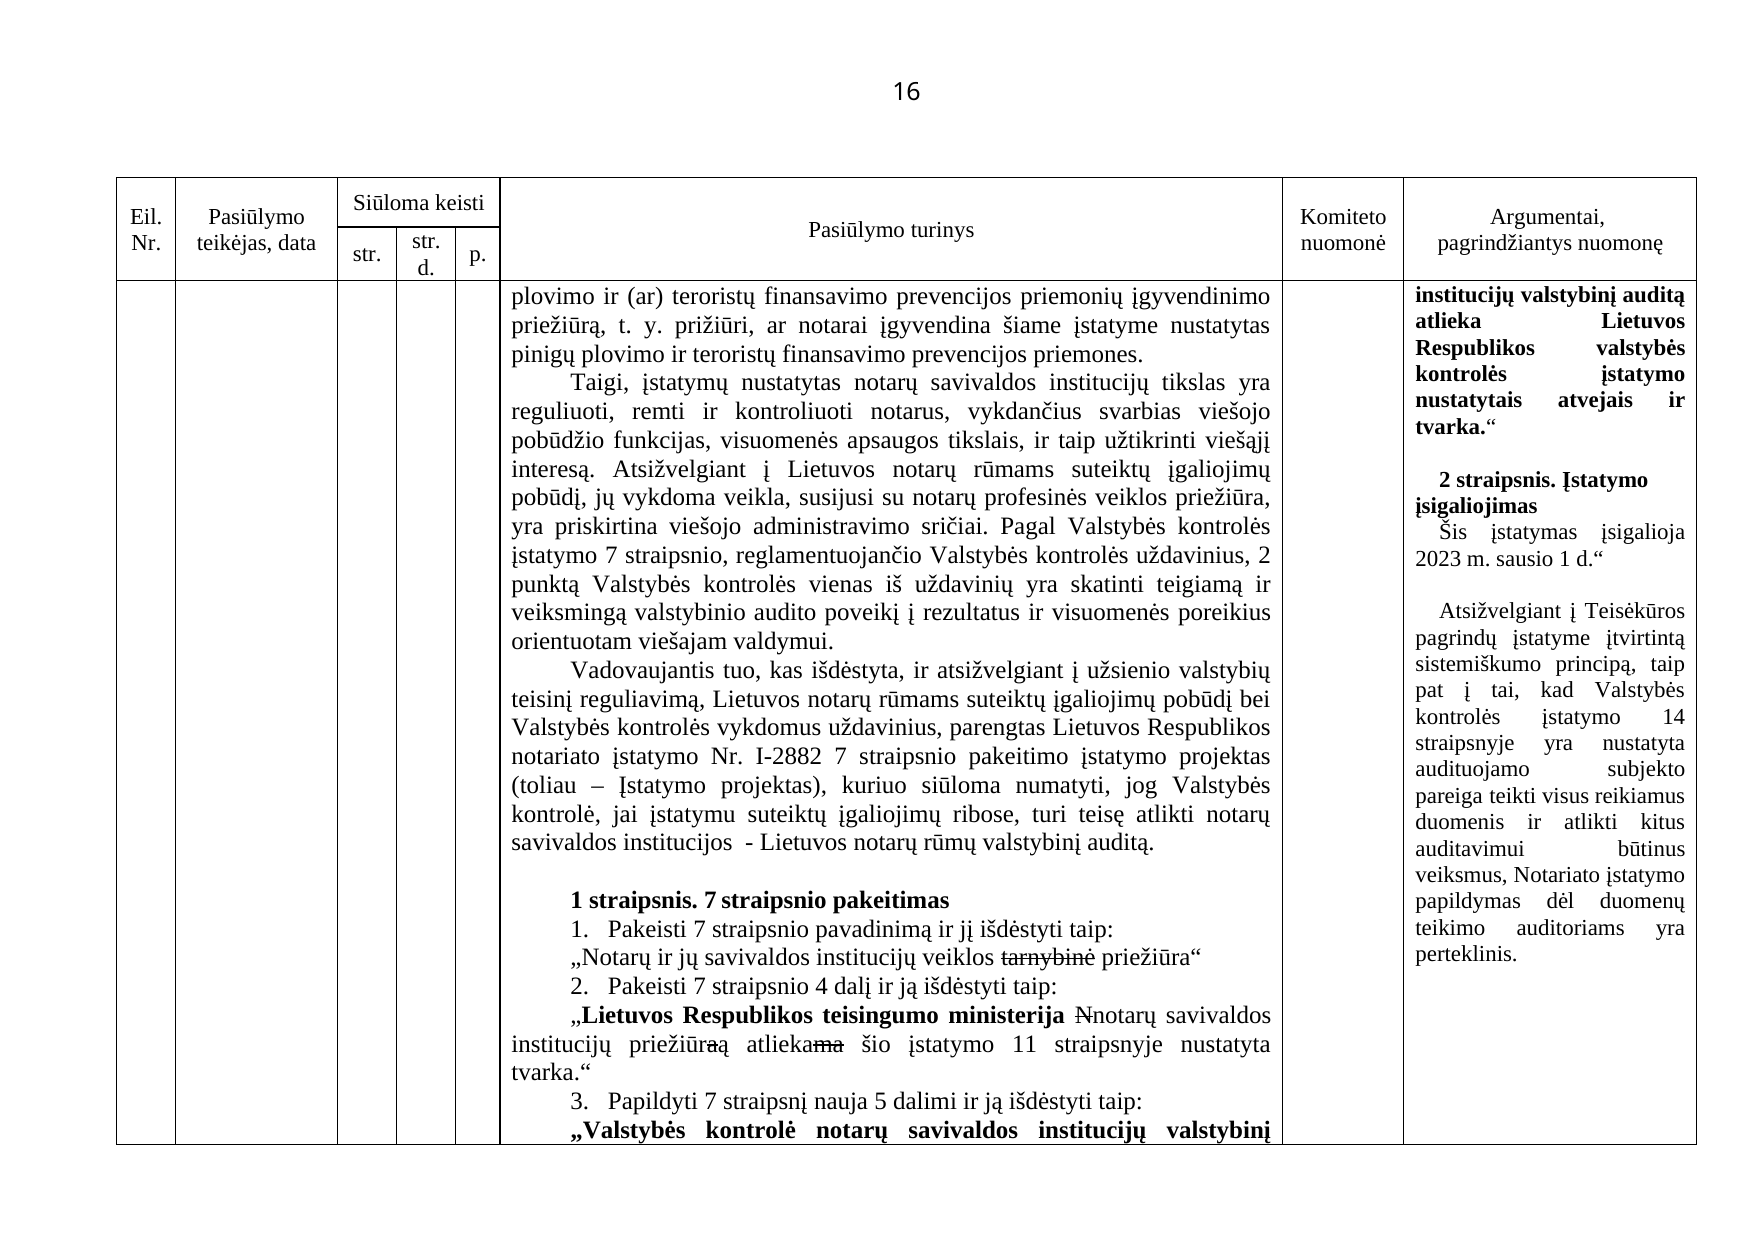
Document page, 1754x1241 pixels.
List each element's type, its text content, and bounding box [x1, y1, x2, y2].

table_cell [176, 281, 337, 1144]
table_cell str. [338, 228, 396, 280]
table_cell p. [456, 228, 499, 280]
table_cell Įstatymo projektą siūloma išdėstyti taip: 1 straipsnis. 7 straipsnio pakeitimas Pakeisti 7 straipsnį ir jį išdėstyti taip: „7 straipsnis. Notarų ir jų savivaldos institucijų veiklos tarnybinė priežiūra Notarų ir jų savivaldos institucijų veiklos tarnybinę priežiūrą atlieka Lietuvos Respublikos teisingumo ministro paskirti asmenys. Lietuvos Respublikos teisingumo ministerija analizuoja notarinių veiksmų ir notarų pajamų už atliktus notarinius veiksmus statistiką bei atlieka šiame straipsnyje šio straipsnio 2 dalyje numatytą notarų veiklos priežiūrą. Notarų veiklos priežiūra atliekama Lietuvos Respublikos teisingumo ministro nustatyta tvarka. Lietuvos Respublikos teisingumo ministro paskirti asmenys kontroliuoja, kaip Kaip notarai laikosi notarų biurams ir notarų darbo laikui keliamų reikalavimų, organizuoja asmenų priėmimą, laikosi notarinio registro, tvirtinamųjų įrašų ir notarinių liudijimų formų pildymo taisyklių, parengia, tvarko, saugo ir naudoja savo veikloje sudarytus dokumentus, laikosi kitų Lietuvos Respublikos teisingumo ministro patvirtintais teisės aktais nustatytų notaro profesinės veiklos reikalavimų pagal kompetenciją Lietuvos Respublikos teisingumo ministro nustatyta tvarka kontroliuoja Lietuvos Respublikos teisingumo ministerija ir Notarų rūmai. Į notarų veiklos priežiūrą neįeina notarų atliekamų notarinių veiksmų teisėtumo priežiūra. Lietuvos Respublikos teisingumo ministro paskirti asmenys Lietuvos Respublikos teisingumo ministerija ir Notarų rūmai, atlikdami notarų veiklos tarnybinę priežiūrą, turi teisę reikalauti iš notarų pasiaiškinti dėl pažeidimų ir trūkumų, susijusių su šio straipsnio 2 dalyje nurodyta notaro profesine veikla. Lietuvos Respublikos teisingumo ministerija Nnotarų savivaldos institucijų priežiūra priežiūrą atliekama šio įstatymo 11 straipsnyje nustatyta tvarka. Valstybės kontrolė notarų savivaldos institucijų valstybinį auditą atlieka Lietuvos Respublikos valstybės kontrolės įstatymo nustatytais atvejais ir tvarka.“ 2 straipsnis. Įstatymo įsigaliojimas Šis įstatymas įsigalioja 2023 m. sausio 1 d.“ Atsižvelgiant į Teisėkūros pagrindų įstatyme įtvirtintą sistemiškumo principą, taip pat į tai, kad Valstybės kontrolės įstatymo 14 straipsnyje yra nustatyta audituojamo subjekto pareiga teikti visus reikiamus duomenis ir atlikti kitus auditavimui būtinus veiksmus, Notariato įstatymo papildymas dėl duomenų teikimo auditoriams yra perteklinis. [1404, 281, 1696, 1144]
table_header Pasiūlymo teikėjas, data [176, 178, 337, 280]
table_header Argumentai, pagrindžiantys nuomonę [1404, 178, 1696, 280]
table_header Komiteto nuomonė [1283, 178, 1403, 280]
table_cell [117, 281, 175, 1144]
table_cell str. d. [397, 228, 455, 280]
table_cell [338, 281, 396, 1144]
table_cell [1283, 281, 1403, 1144]
table_cell [456, 281, 499, 1144]
table_header Pasiūlymo turinys [501, 178, 1282, 280]
table_cell plovimo ir (ar) teroristų finansavimo prevencijos priemonių įgyvendinimo priežiūrą, t. y. prižiūri, ar notarai įgyvendina šiame įstatyme nustatytas pinigų plovimo ir teroristų finansavimo prevencijos priemones. Taigi, įstatymų nustatytas notarų savivaldos institucijų tikslas yra reguliuoti, remti ir kontroliuoti notarus, vykdančius svarbias viešojo pobūdžio funkcijas, visuomenės apsaugos tikslais, ir taip užtikrinti viešąjį interesą. Atsižvelgiant į Lietuvos notarų rūmams suteiktų įgaliojimų pobūdį, jų vykdoma veikla, susijusi su notarų profesinės veiklos priežiūra, yra priskirtina viešojo administravimo sričiai. Pagal Valstybės kontrolės įstatymo 7 straipsnio, reglamentuojančio Valstybės kontrolės uždavinius, 2 punktą Valstybės kontrolės vienas iš uždavinių yra skatinti teigiamą ir veiksmingą valstybinio audito poveikį į rezultatus ir visuomenės poreikius orientuotam viešajam valdymui. Vadovaujantis tuo, kas išdėstyta, ir atsižvelgiant į užsienio valstybių teisinį reguliavimą, Lietuvos notarų rūmams suteiktų įgaliojimų pobūdį bei Valstybės kontrolės vykdomus uždavinius, parengtas Lietuvos Respublikos notariato įstatymo Nr. I-2882 7 straipsnio pakeitimo įstatymo projektas (toliau – Įstatymo projektas), kuriuo siūloma numatyti, jog Valstybės kontrolė, jai įstatymu suteiktų įgaliojimų ribose, turi teisę atlikti notarų savivaldos institucijos - Lietuvos notarų rūmų valstybinį auditą. 1 straipsnis. 7 straipsnio pakeitimas Pakeisti 7 straipsnio pavadinimą ir jį išdėstyti taip: „Notarų ir jų savivaldos institucijų veiklos tarnybinė priežiūra“ Pakeisti 7 straipsnio 4 dalį ir ją išdėstyti taip: „Lietuvos Respublikos teisingumo ministerija Nnotarų savivaldos institucijų priežiūraą atliekama šio įstatymo 11 straipsnyje nustatyta tvarka.“ Papildyti 7 straipsnį nauja 5 dalimi ir ją išdėstyti taip: „Valstybės kontrolė notarų savivaldos institucijų valstybinį [501, 281, 1282, 1144]
table_cell [397, 281, 455, 1144]
table_header Eil. Nr. [117, 178, 175, 280]
table_header Siūloma keisti [338, 178, 499, 226]
